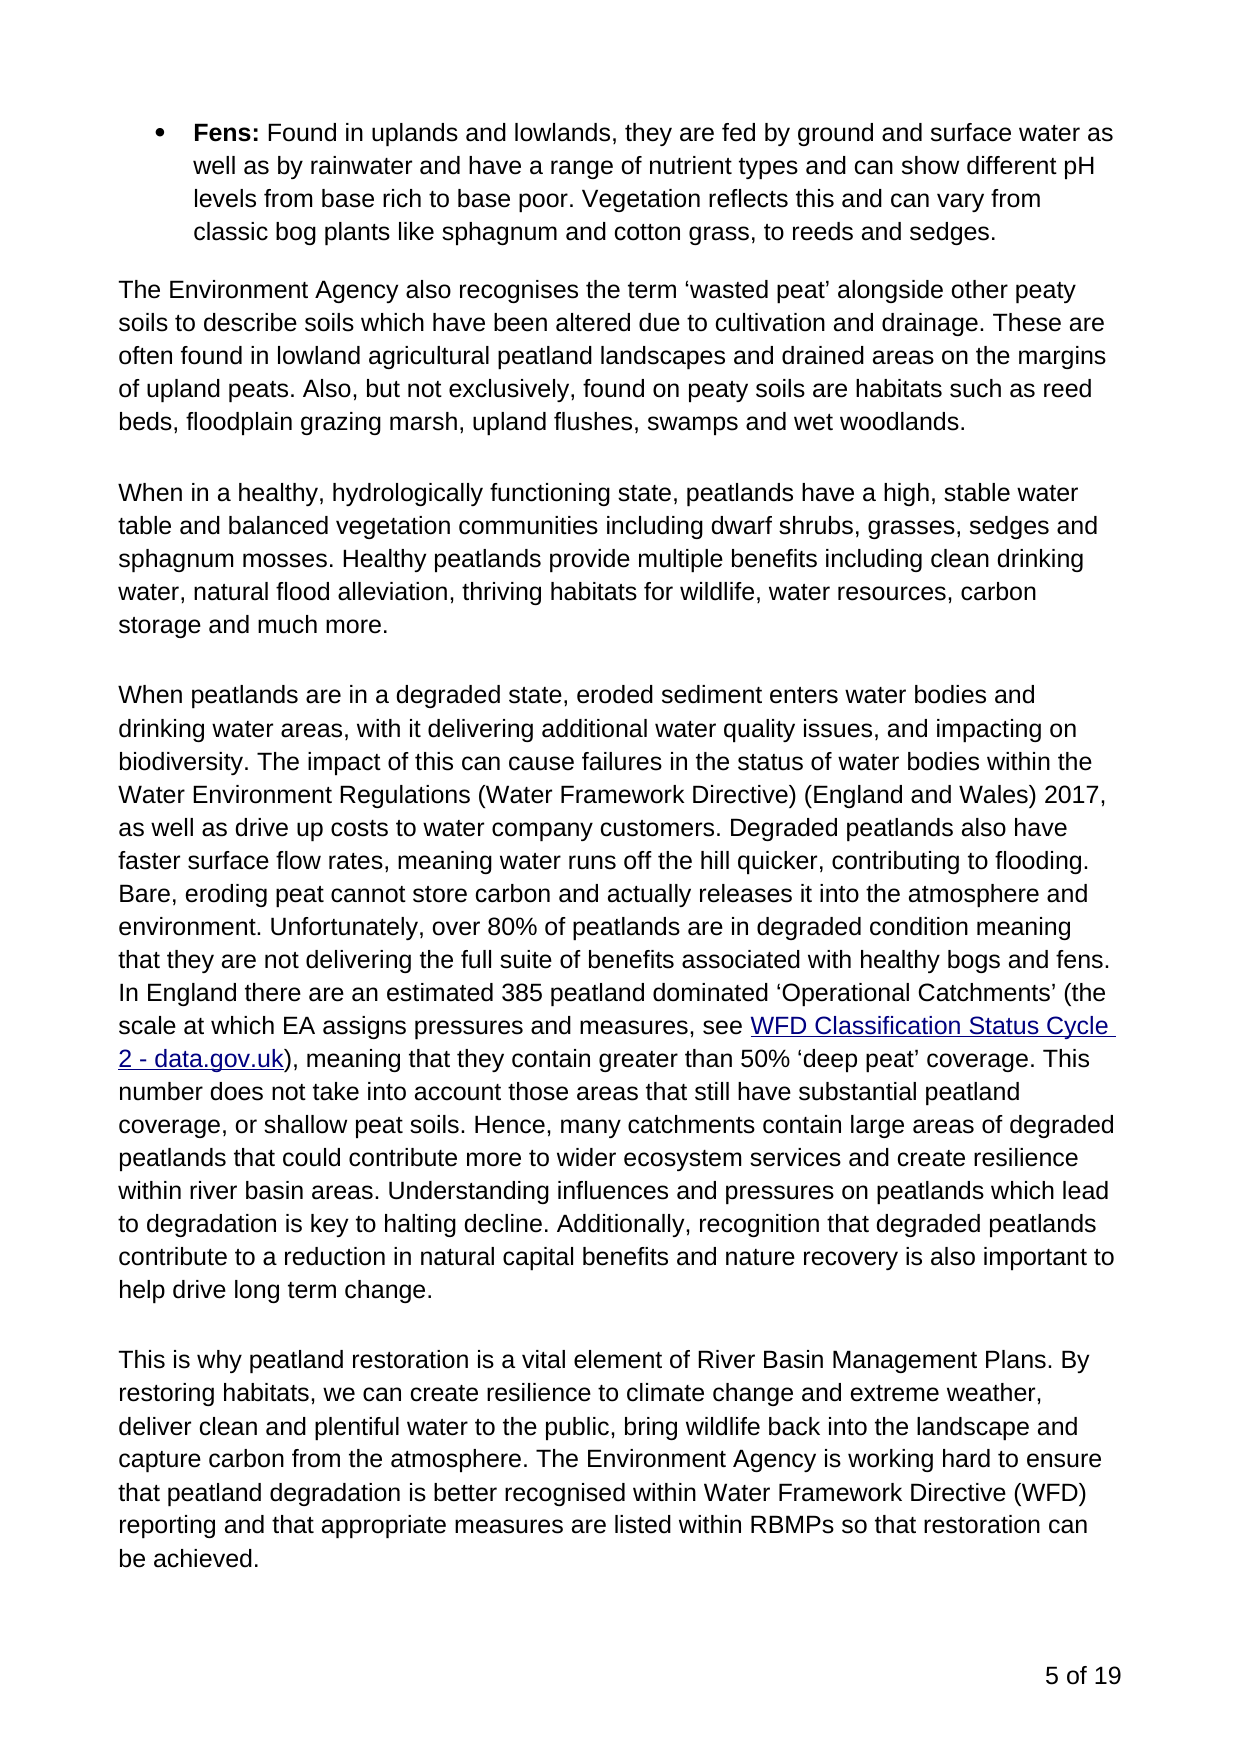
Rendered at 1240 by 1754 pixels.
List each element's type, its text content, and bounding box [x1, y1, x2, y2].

list Fens: Found in uplands and lowlands, they are fed by ground and surface water as well as by rainwater and have a range of nutrient types and can show different pH levels from base rich to base poor. Vegetation reflects this and can vary from classic bog plants like sphagnum and cotton grass, to reeds and sedges. [156, 118, 1121, 246]
text The Environment Agency also recognises the term ‘wasted peat’ alongside other peaty soils to describe soils which have been altered due to cultivation and drainage. These are often found in lowland agricultural peatland landscapes and drained areas on the margins of upland peats. Also, but not exclusively, found on peaty soils are habitats such as reed beds, floodplain grazing marsh, upland flushes, swamps and wet woodlands. [118, 275, 1121, 436]
text This is why peatland restoration is a vital element of River Basin Management Plans. By restoring habitats, we can create resilience to climate change and extreme weather, deliver clean and plentiful water to the public, bring wildlife back into the landscape and capture carbon from the atmosphere. The Environment Agency is working hard to ensure that peatland degradation is better recognised within Water Framework Directive (WFD) reporting and that appropriate measures are listed within RBMPs so that restoration can be achieved. [118, 1345, 1121, 1572]
text When peatlands are in a degraded state, eroded sediment enters water bodies and drinking water areas, with it delivering additional water quality issues, and impacting on biodiversity. The impact of this can cause failures in the status of water bodies within the Water Environment Regulations (Water Framework Directive) (England and Wales) 2017, as well as drive up costs to water company customers. Degraded peatlands also have faster surface flow rates, meaning water runs off the hill quicker, contributing to flooding. Bare, eroding peat cannot store carbon and actually releases it into the atmosphere and environment. Unfortunately, over 80% of peatlands are in degraded condition meaning that they are not delivering the full suite of benefits associated with healthy bogs and fens. In England there are an estimated 385 peatland dominated ‘Operational Catchments’ (the scale at which EA assigns pressures and measures, see WFD Classification Status Cycle 2 - data.gov.uk), meaning that they contain greater than 50% ‘deep peat’ coverage. This number does not take into account those areas that still have substantial peatland coverage, or shallow peat soils. Hence, many catchments contain large areas of degraded peatlands that could contribute more to wider ecosystem services and create resilience within river basin areas. Understanding influences and pressures on peatlands which lead to degradation is key to halting decline. Additionally, recognition that degraded peatlands contribute to a reduction in natural capital benefits and nature recovery is also important to help drive long term change. [118, 681, 1121, 1304]
text When in a healthy, hydrologically functioning state, peatlands have a high, stable water table and balanced vegetation communities including dwarf shrubs, grasses, sedges and sphagnum mosses. Healthy peatlands provide multiple benefits including clean drinking water, natural flood alleviation, thriving habitats for wildlife, water resources, carbon storage and much more. [118, 478, 1121, 639]
